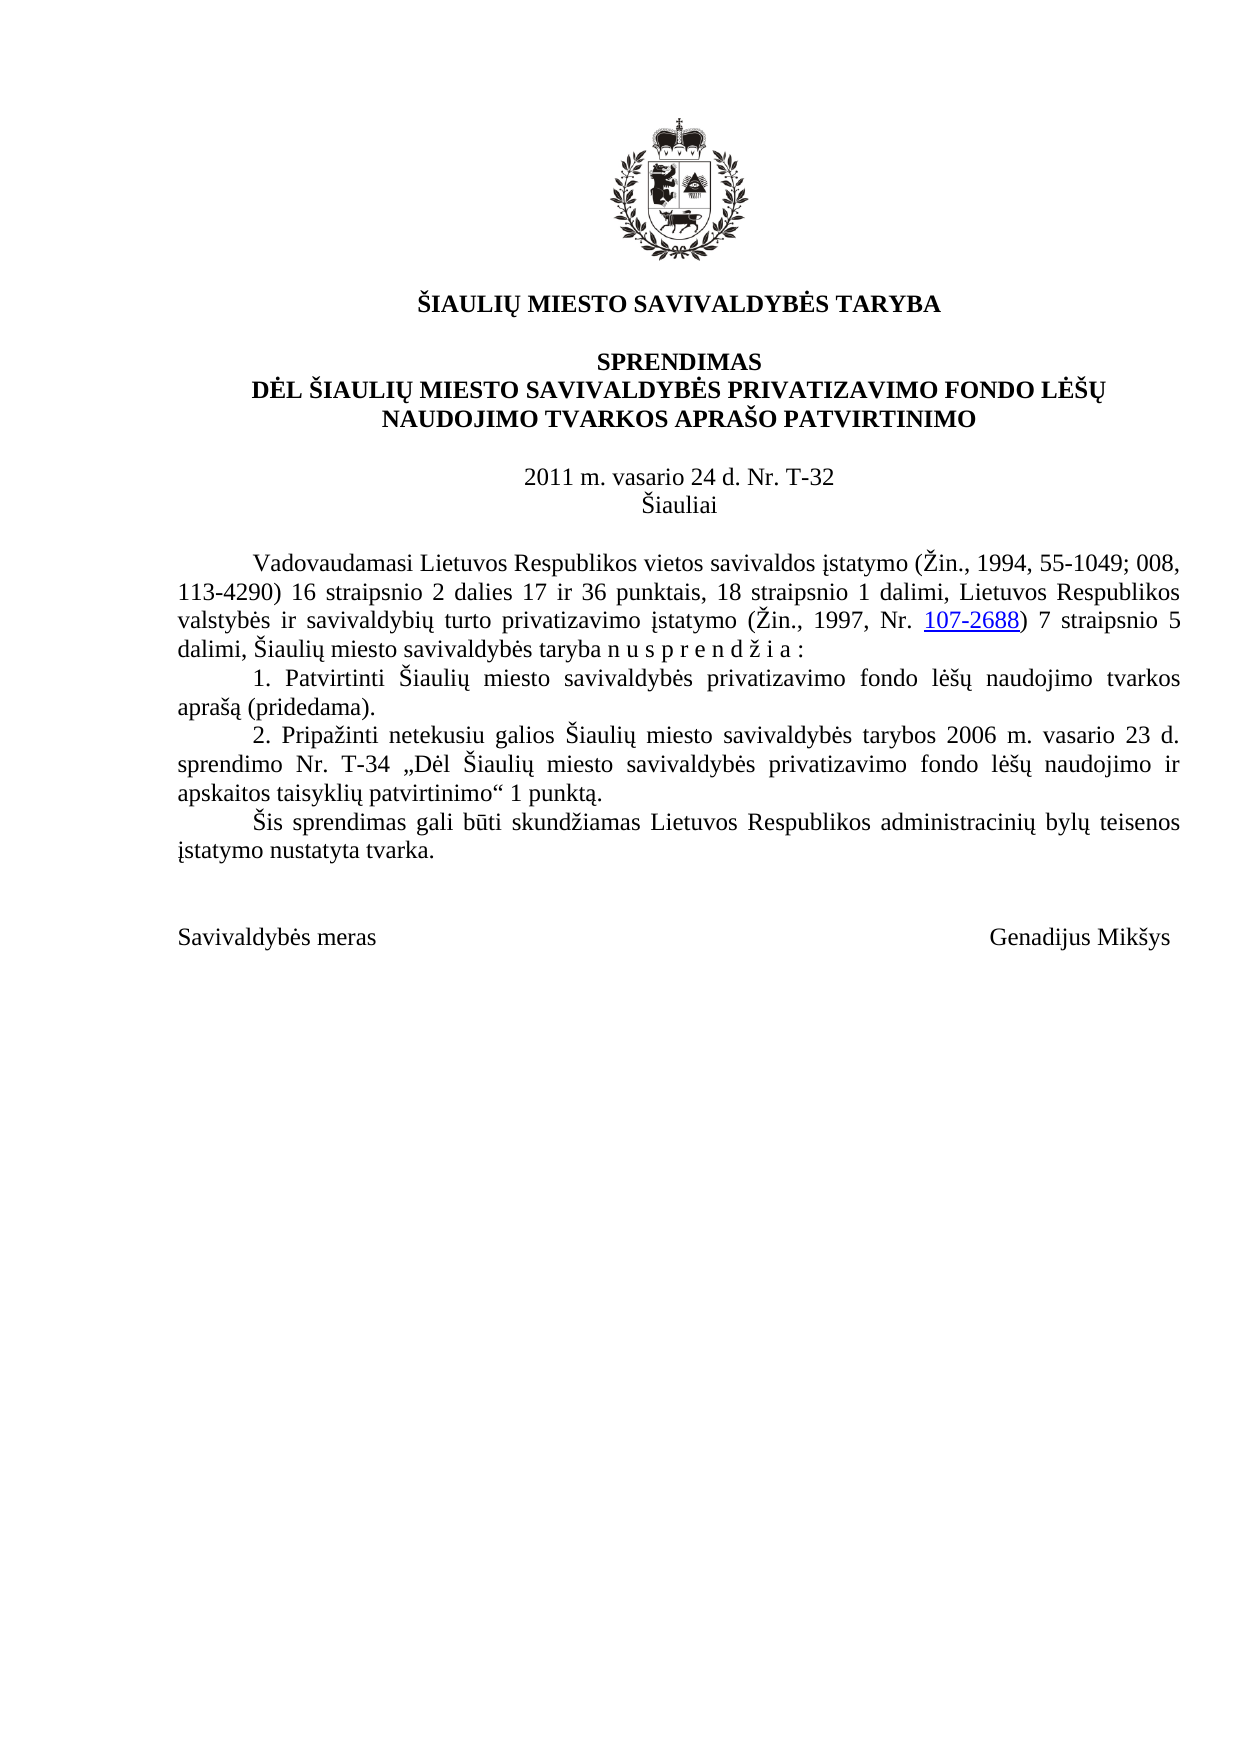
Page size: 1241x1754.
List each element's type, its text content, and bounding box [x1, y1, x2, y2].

text Šiauliai [177, 490, 1181, 519]
text ŠIAULIŲ MIESTO SAVIVALDYBĖS TARYBA [177, 289, 1181, 318]
text 2011 m. vasario 24 d. Nr. T-32 [177, 462, 1181, 490]
text SPRENDIMAS [177, 347, 1181, 375]
text DĖL ŠIAULIŲ MIESTO SAVIVALDYBĖS PRIVATIZAVIMO FONDO LĖŠŲ NAUDOJIMO TVARKOS APRAŠO PATVIRTINIMO [177, 375, 1181, 433]
text Vadovaudamasi Lietuvos Respublikos vietos savivaldos įstatymo (Žin., 1994, 55-1049; 008, 113-4290) 16 straipsnio 2 dalies 17 ir 36 punktais, 18 straipsnio 1 dalimi, Lietuvos Respublikos valstybės ir savivaldybių turto privatizavimo įstatymo (Žin., 1997, Nr. 107-2688) 7 straipsnio 5 dalimi, Šiaulių miesto savivaldybės taryba n u s p r e n d ž i a : [177, 548, 1181, 663]
text Šis sprendimas gali būti skundžiamas Lietuvos Respublikos administracinių bylų teisenos įstatymo nustatyta tvarka. [177, 807, 1181, 864]
text 1. Patvirtinti Šiaulių miesto savivaldybės privatizavimo fondo lėšų naudojimo tvarkos aprašą (pridedama). [177, 663, 1181, 720]
text 2. Pripažinti netekusiu galios Šiaulių miesto savivaldybės tarybos 2006 m. vasario 23 d. sprendimo Nr. T-34 „Dėl Šiaulių miesto savivaldybės privatizavimo fondo lėšų naudojimo ir apskaitos taisyklių patvirtinimo“ 1 punktą. [177, 720, 1181, 807]
text Savivaldybės meras Genadijus Mikšys [177, 922, 1181, 950]
